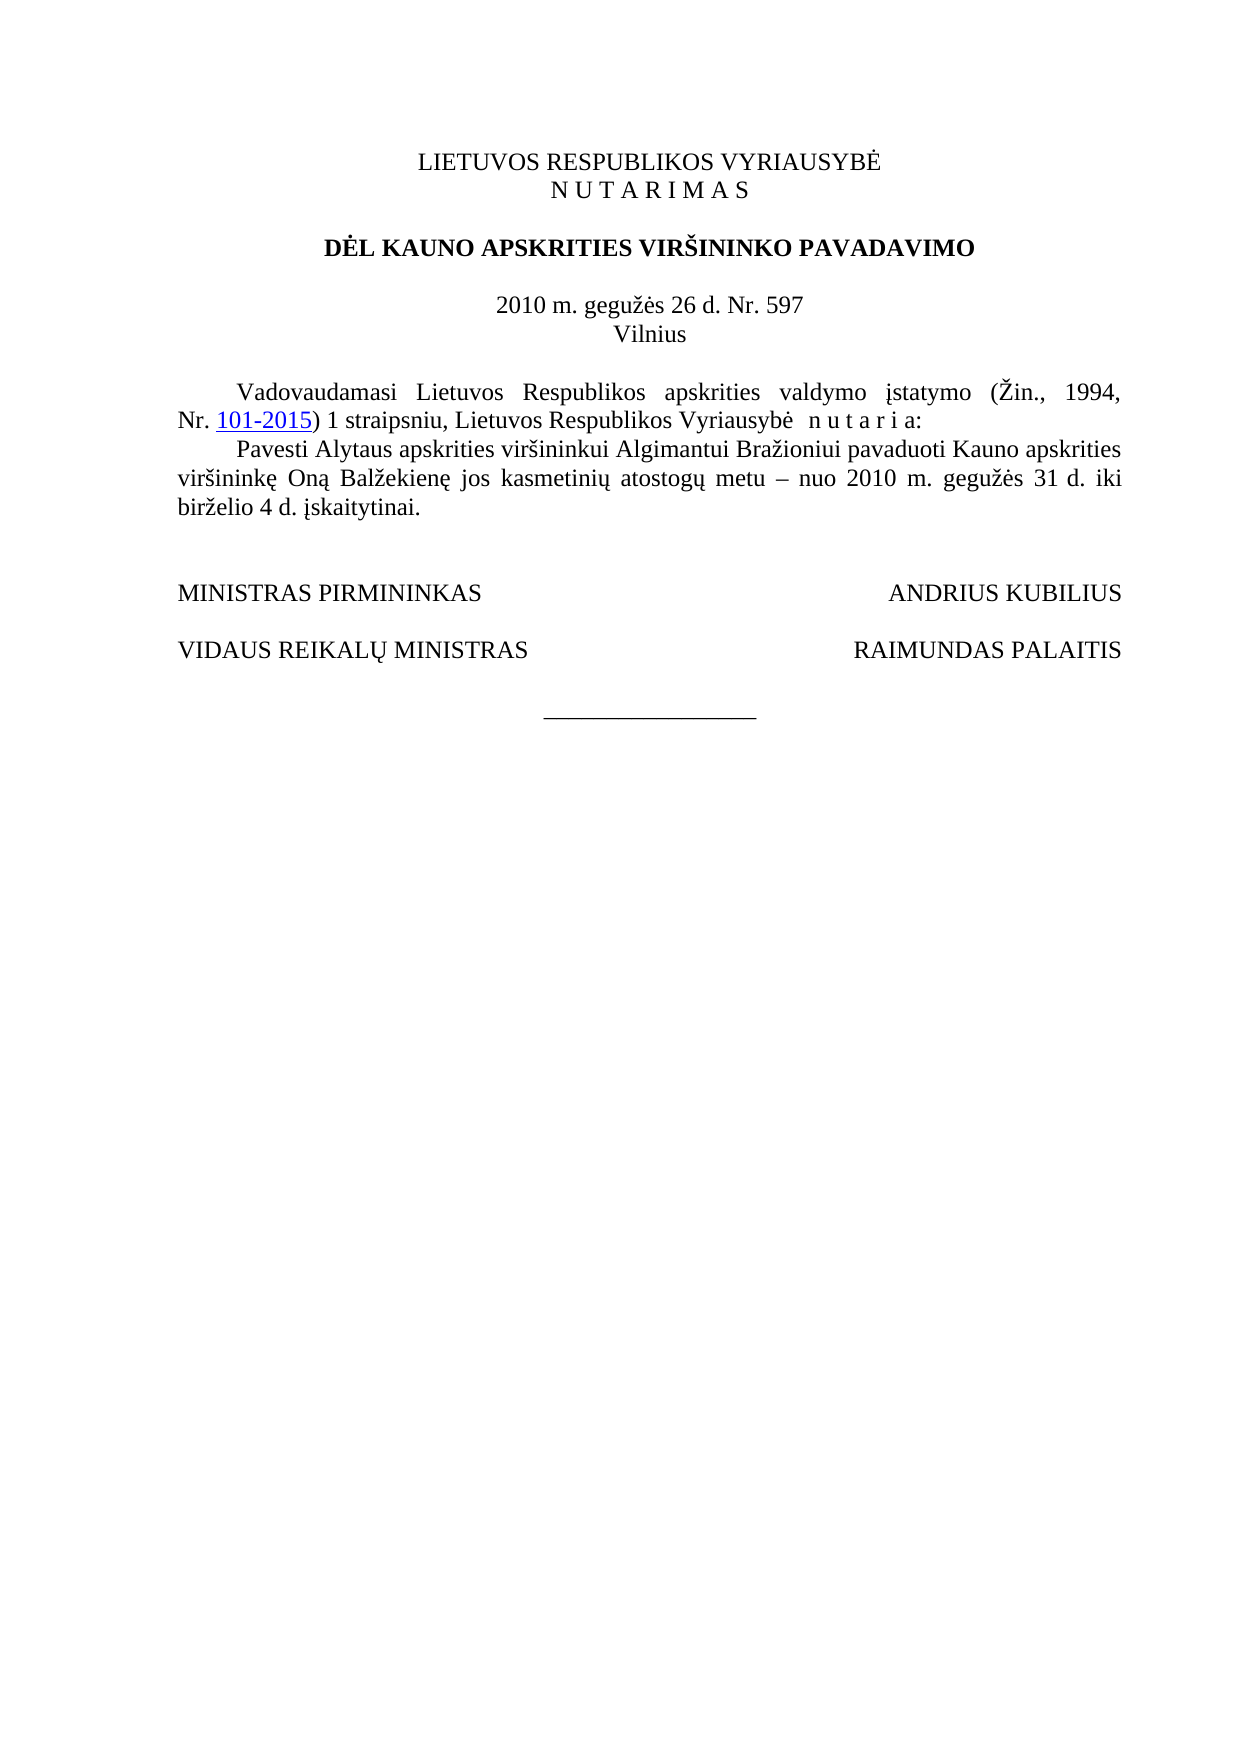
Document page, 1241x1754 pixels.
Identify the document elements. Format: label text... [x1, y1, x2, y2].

text NUTARIMAS [177, 176, 1122, 204]
text Vilnius [177, 319, 1122, 348]
text DĖL KAUNO APSKRITIES VIRŠININKO PAVADAVIMO [177, 233, 1122, 262]
text Pavesti Alytaus apskrities viršininkui Algimantui Bražioniui pavaduoti Kauno apskrities viršininkę Oną Balžekienę jos kasmetinių atostogų metu – nuo 2010 m. gegužės 31 d. iki birželio 4 d. įskaitytinai. [177, 434, 1122, 521]
text 2010 m. gegužės 26 d. Nr. 597 [177, 291, 1122, 319]
text MINISTRAS PIRMININKAS ANDRIUS KUBILIUS [177, 578, 1122, 607]
text Vadovaudamasi Lietuvos Respublikos apskrities valdymo įstatymo (Žin., 1994, Nr. 101-2015) 1 straipsniu, Lietuvos Respublikos Vyriausybė nutaria: [177, 377, 1122, 434]
text VIDAUS REIKALŲ MINISTRAS RAIMUNDAS PALAITIS [177, 636, 1122, 664]
text Lietuvos Respublikos Vyriausybė [177, 147, 1122, 176]
text _________________ [177, 693, 1122, 722]
